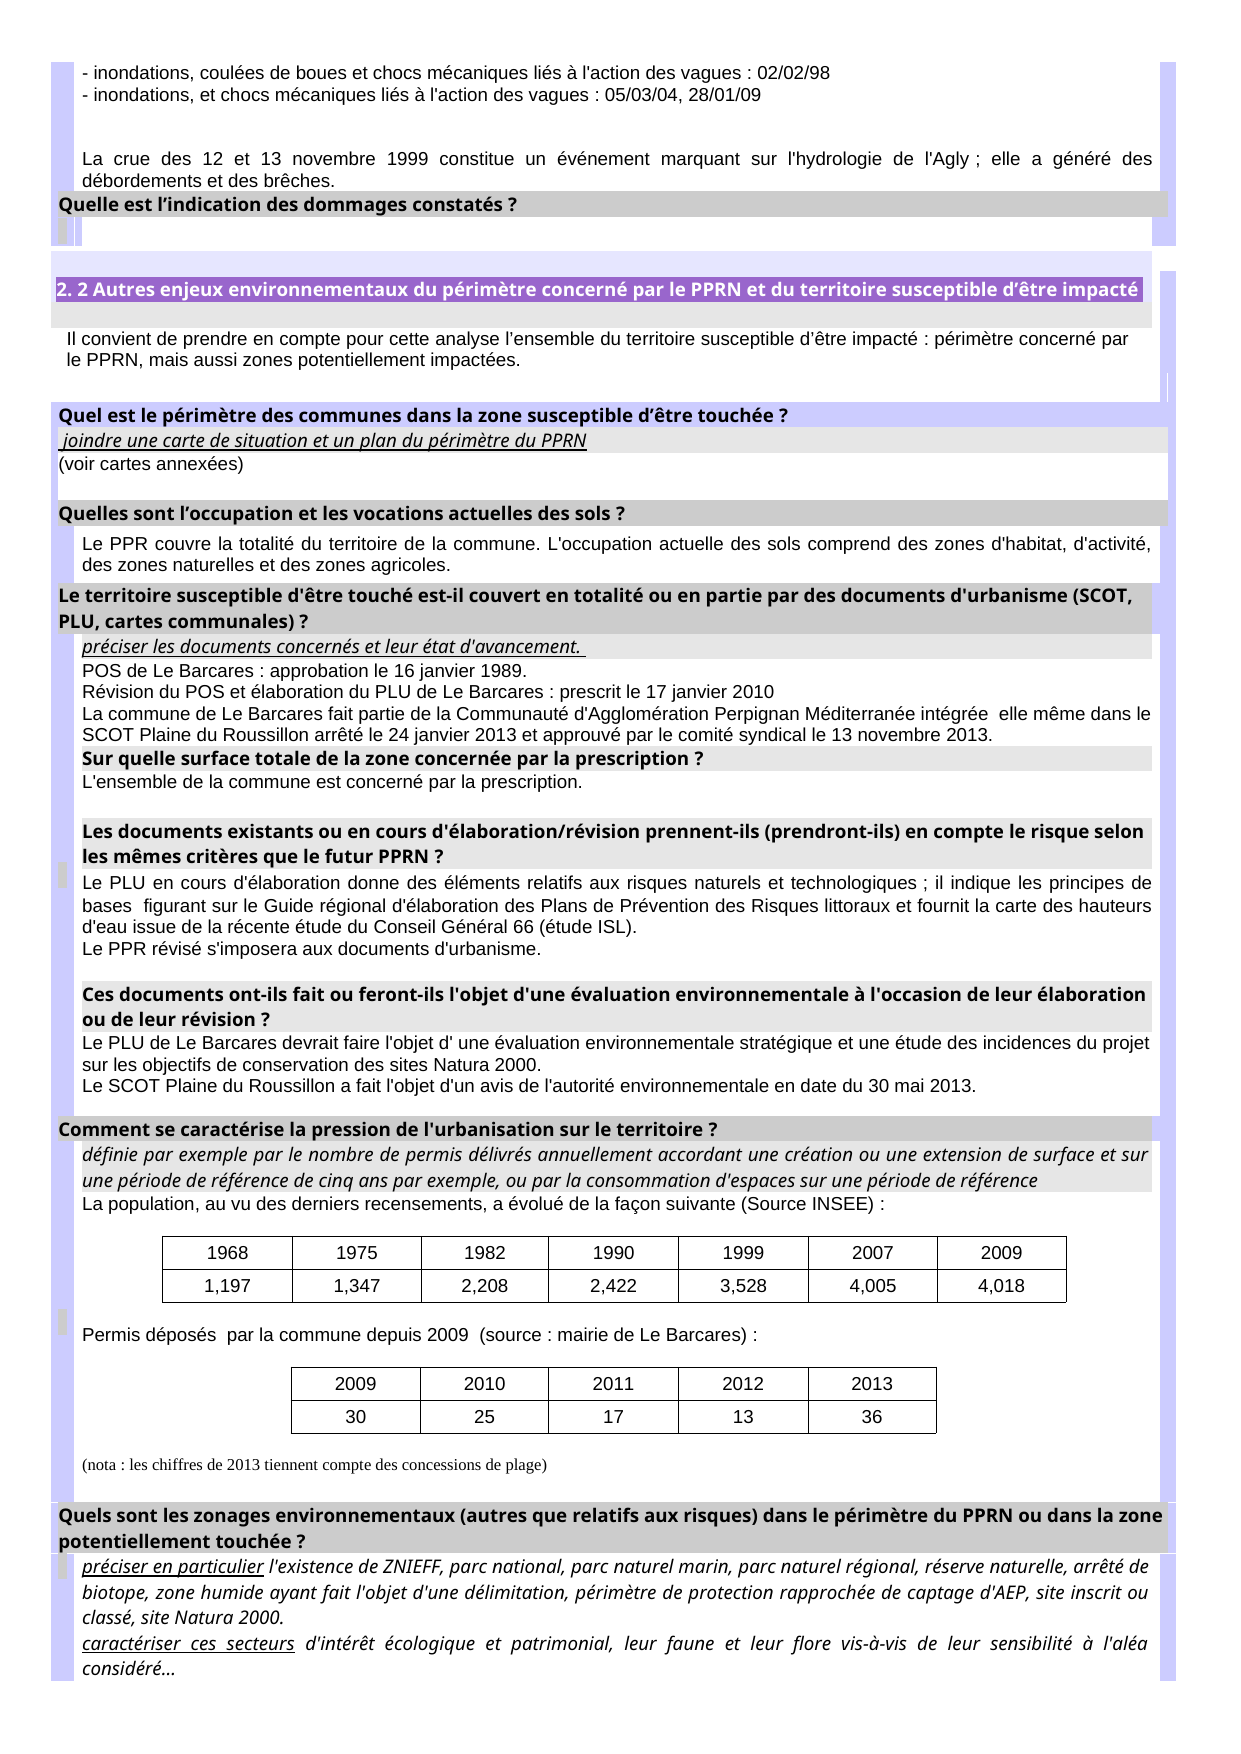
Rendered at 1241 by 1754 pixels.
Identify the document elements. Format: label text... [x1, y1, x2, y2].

table_cell [1160, 217, 1176, 246]
table_cell 2. 2 Autres enjeux environnementaux du périmètre concerné par le PPRN et du territoire susceptible d’être impacté Il convient de prendre en compte pour cette analyse l’ensemble du territoire susceptible d’être impacté : périmètre concerné par le PPRN, mais aussi zones potentiellement impactées. [51, 246, 1160, 402]
table_cell [1168, 373, 1176, 402]
table_cell 25 [421, 1401, 548, 1433]
table_header 2011 [549, 1368, 678, 1400]
table_header 1999 [679, 1237, 808, 1269]
table_cell 36 [809, 1401, 936, 1433]
table_header 2010 [421, 1368, 548, 1400]
table_cell 3 528 [679, 1270, 808, 1302]
table_cell [1160, 271, 1176, 297]
table_cell 2 208 [422, 1270, 548, 1302]
table_cell 2 422 [549, 1270, 678, 1302]
table_cell [1160, 583, 1176, 634]
table_cell [1160, 1116, 1176, 1502]
table_cell 30 [292, 1401, 420, 1433]
table_cell 4 018 [938, 1270, 1066, 1302]
table_cell [75, 217, 82, 246]
table_cell [1152, 217, 1160, 246]
table_cell [1160, 1554, 1176, 1681]
table_cell [1160, 246, 1176, 271]
table_cell préciser en particulier l'existence de ZNIEFF, parc national, parc naturel marin, parc naturel régional, réserve naturelle, arrêté de biotope, zone humide ayant fait l'objet d'une délimitation, périmètre de protection rapprochée de captage d'AEP, site inscrit ou classé, site Natura 2000. caractériser ces secteurs d'intérêt écologique et patrimonial, leur faune et leur flore vis-à-vis de leur sensibilité à l'aléa considéré... [75, 1554, 1160, 1681]
table_cell [51, 526, 74, 583]
table_header 2009 [292, 1368, 420, 1400]
table_header 2009 [938, 1237, 1066, 1269]
table_cell - inondations, coulées de boues et chocs mécaniques liés à l'action des vagues : 02/02/98 - inondations, et chocs mécaniques liés à l'action des vagues : 05/03/04, 28/01/09 La crue des 12 et 13 novembre 1999 constitue un événement marquant sur l'hydrologie de l'Agly ; elle a généré des débordements et des brêches. [75, 62, 1160, 191]
table_cell [1160, 526, 1176, 583]
table_header 2013 [809, 1368, 936, 1400]
table_cell 13 [679, 1401, 808, 1433]
table_header Quel est le périmètre des communes dans la zone susceptible d’être touchée ? joindre une carte de situation et un plan du périmètre du PPRN (voir cartes annexées) Quelles sont l’occupation et les vocations actuelles des sols ? [51, 402, 1176, 526]
table_cell [1160, 634, 1176, 1116]
table_cell 4 005 [809, 1270, 937, 1302]
table_cell préciser les documents concernés et leur état d'avancement. POS de Le Barcares : approbation le 16 janvier 1989. Révision du POS et élaboration du PLU de Le Barcares : prescrit le 17 janvier 2010 La commune de Le Barcares fait partie de la Communauté d'Agglomération Perpignan Méditerranée intégrée elle même dans le SCOT Plaine du Roussillon arrêté le 24 janvier 2013 et approuvé par le comité syndical le 13 novembre 2013. Sur quelle surface totale de la zone concernée par la prescription ? L'ensemble de la commune est concerné par la prescription. Les documents existants ou en cours d'élaboration/révision prennent-ils (prendront-ils) en compte le risque selon les mêmes critères que le futur PPRN ? Le PLU en cours d'élaboration donne des éléments relatifs aux risques naturels et technologiques ; il indique les principes de bases figurant sur le Guide régional d'élaboration des Plans de Prévention des Risques littoraux et fournit la carte des hauteurs d'eau issue de la récente étude du Conseil Général 66 (étude ISL). Le PPR révisé s'imposera aux documents d'urbanisme. Ces documents ont-ils fait ou feront-ils l'objet d'une évaluation environnementale à l'occasion de leur élaboration ou de leur révision ? Le PLU de Le Barcares devrait faire l'objet d' une évaluation environnementale stratégique et une étude des incidences du projet sur les objectifs de conservation des sites Natura 2000. Le SCOT Plaine du Roussillon a fait l'objet d'un avis de l'autorité environnementale en date du 30 mai 2013. [75, 634, 1160, 1116]
table_cell [1160, 322, 1176, 348]
table_cell [51, 1141, 74, 1502]
table_header 1990 [549, 1237, 678, 1269]
table_cell définie par exemple par le nombre de permis délivrés annuellement accordant une création ou une extension de surface et sur une période de référence de cinq ans par exemple, ou par la consommation d'espaces sur une période de référence La population, au vu des derniers recensements, a évolué de la façon suivante (Source INSEE) : Permis déposés par la commune depuis 2009 (source : mairie de Le Barcares) : (nota : les chiffres de 2013 tiennent compte des concessions de plage) [937, 1141, 1160, 1502]
table_cell [51, 62, 74, 191]
table_cell [51, 634, 74, 1116]
table_header 2012 [679, 1368, 808, 1400]
table_cell 1 197 [163, 1270, 292, 1302]
table_cell [51, 217, 74, 246]
table_header 1975 [293, 1237, 421, 1269]
table_cell [1160, 348, 1176, 373]
table_cell [51, 1554, 74, 1681]
table_header 1968 [163, 1237, 292, 1269]
table_cell 17 [549, 1401, 678, 1433]
table_cell [1160, 373, 1167, 402]
table_cell [1160, 62, 1176, 191]
table_header 2007 [809, 1237, 937, 1269]
table_cell [1160, 297, 1176, 322]
table_cell Le PPR couvre la totalité du territoire de la commune. L'occupation actuelle des sols comprend des zones d'habitat, d'activité, des zones naturelles et des zones agricoles. [75, 526, 1160, 583]
table_cell 1 347 [293, 1270, 421, 1302]
table_cell définie par exemple par le nombre de permis délivrés annuellement accordant une création ou une extension de surface et sur une période de référence de cinq ans par exemple, ou par la consommation d'espaces sur une période de référence La population, au vu des derniers recensements, a évolué de la façon suivante (Source INSEE) : Permis déposés par la commune depuis 2009 (source : mairie de Le Barcares) : (nota : les chiffres de 2013 tiennent compte des concessions de plage) [75, 1141, 291, 1502]
table_header 1982 [422, 1237, 548, 1269]
